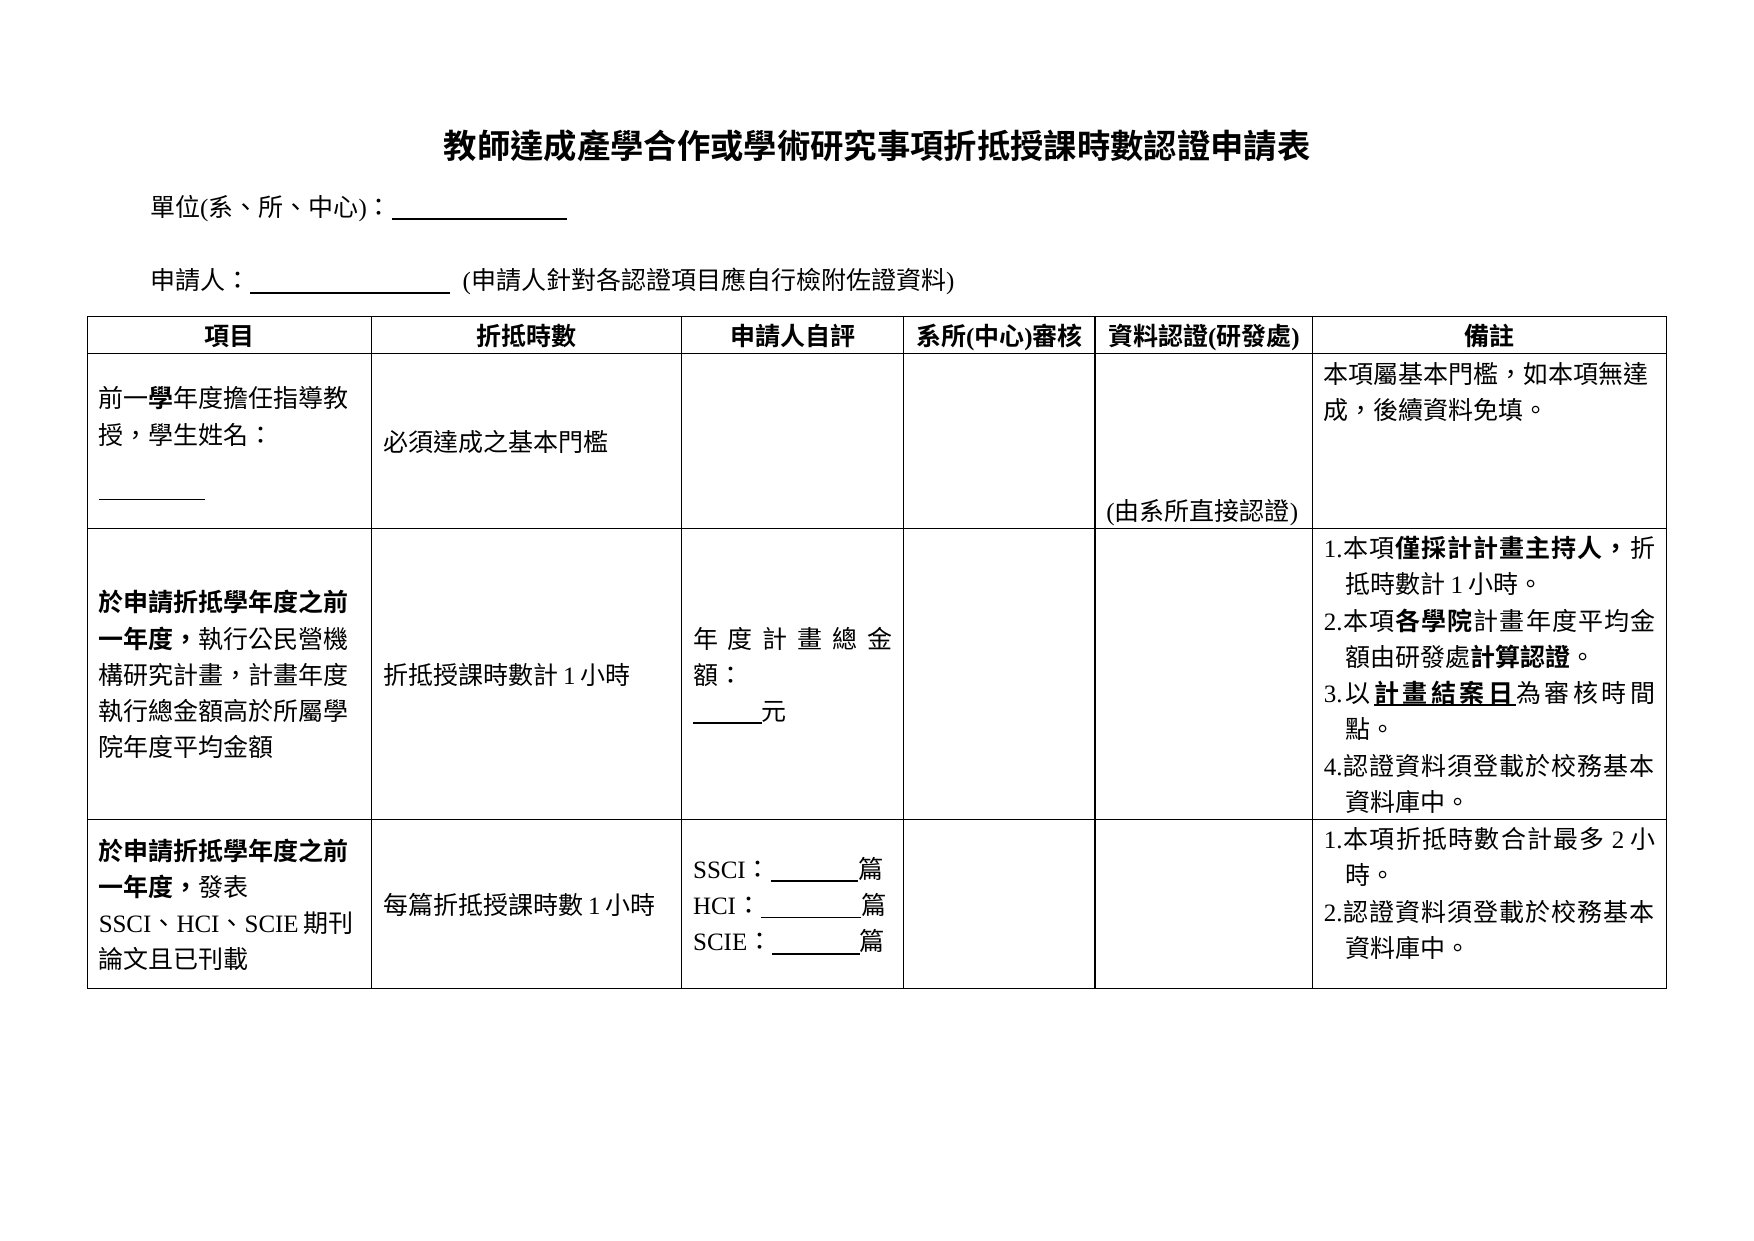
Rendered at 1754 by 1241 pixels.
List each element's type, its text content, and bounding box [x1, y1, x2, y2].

table_cell 每篇折抵授課時數1小時 [372, 820, 681, 988]
table_cell SSCI： 篇 HCI： 篇 SCIE： 篇 [682, 820, 903, 988]
table_cell 本項屬基本門檻，如本項無達成，後續資料免填。 [1313, 354, 1666, 527]
table_header 折抵時數 [372, 317, 681, 353]
table_cell [1096, 820, 1312, 988]
table_cell 於申請折抵學年度之前一年度，執行公民營機構研究計畫，計畫年度執行總金額高於所屬學院年度平均金額 [88, 529, 371, 818]
table_header 申請人自評 [682, 317, 903, 353]
table_cell [682, 354, 903, 527]
table_cell 折抵授課時數計1小時 [372, 529, 681, 818]
table_cell 於申請折抵學年度之前一年度，發表SSCI、HCI、SCIE期刊論文且已刊載 [88, 820, 371, 988]
table_cell [904, 820, 1094, 988]
table_cell 1.本項折抵時數合計最多2小時。 2.認證資料須登載於校務基本資料庫中。 [1313, 820, 1666, 988]
table_cell (由系所直接認證) [1096, 354, 1312, 527]
table_header 系所(中心)審核 [904, 317, 1094, 353]
table_header 備註 [1313, 317, 1666, 353]
table_header 資料認證(研發處) [1096, 317, 1312, 353]
table_cell 前一學年度擔任指導教授，學生姓名： [88, 354, 371, 527]
table_cell [904, 529, 1094, 818]
text 申請人： (申請人針對各認證項目應自行檢附佐證資料) [150, 261, 1604, 297]
table_header 項目 [88, 317, 371, 353]
table_cell [1096, 529, 1312, 818]
table_cell 1.本項僅採計計畫主持人，折抵時數計1小時。 2.本項各學院計畫年度平均金額由研發處計算認證。 3.以計畫結案日為審核時間點。 4.認證資料須登載於校務基本資料庫中。 [1313, 529, 1666, 818]
table_cell 必須達成之基本門檻 [372, 354, 681, 527]
table_cell [904, 354, 1094, 527]
table_cell 年度計畫總金額： 元 [682, 529, 903, 818]
text 教師達成產學合作或學術研究事項折抵授課時數認證申請表 [150, 120, 1604, 168]
text 單位(系、所、中心)： [150, 187, 1604, 223]
